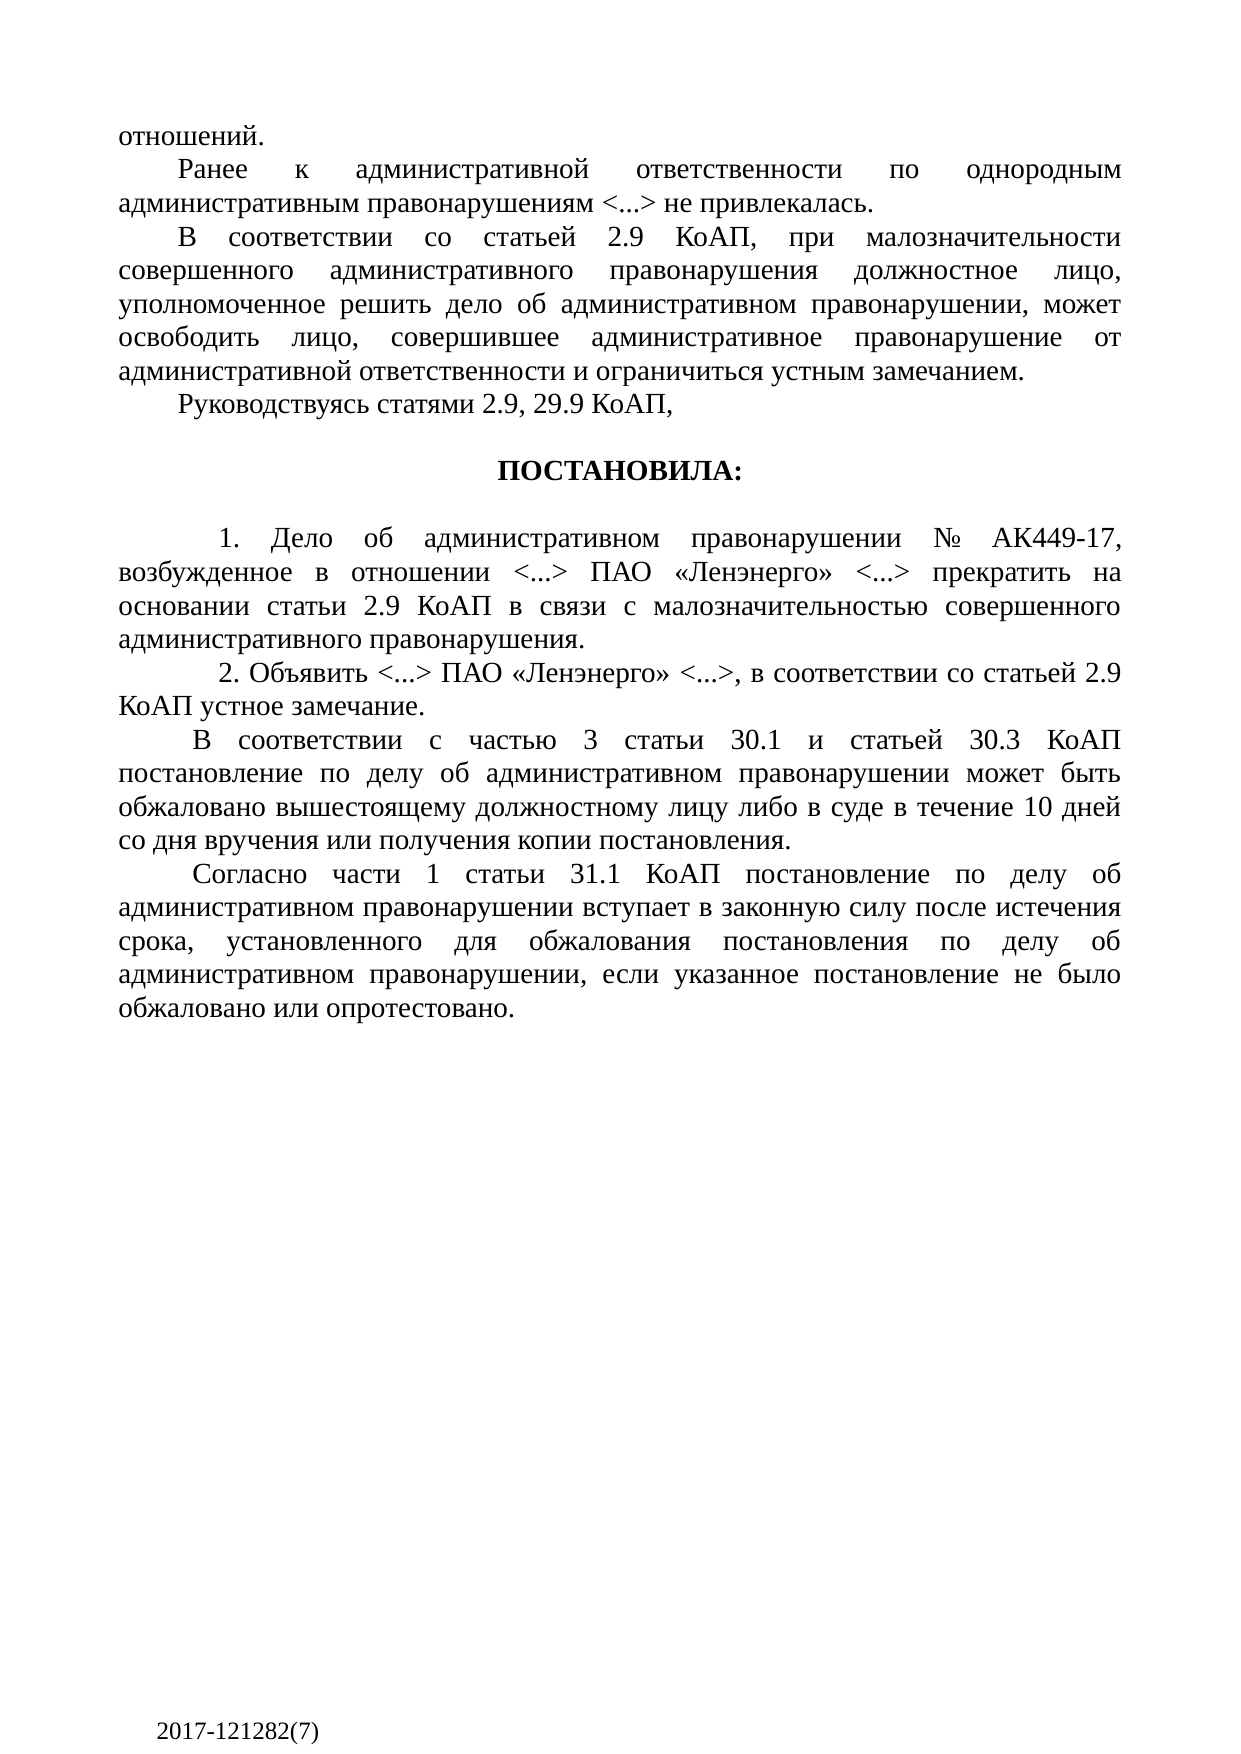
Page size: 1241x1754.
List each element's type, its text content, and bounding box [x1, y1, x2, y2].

text ПОСТАНОВИЛА: [118, 453, 1122, 487]
text Ранее к административной ответственности по однородным административным правонарушениям <...> не привлекалась. [118, 152, 1122, 219]
text отношений. [118, 118, 1122, 152]
text Руководствуясь статями 2.9, 29.9 КоАП, [118, 386, 1122, 420]
list 2. Объявить <...> ПАО «Ленэнерго» <...>, в соответствии со статьей 2.9 КоАП устное замечание. [118, 655, 1122, 722]
list 1. Дело об административном правонарушении № АК449-17, возбужденное в отношении <...> ПАО «Ленэнерго» <...> прекратить на основании статьи 2.9 КоАП в связи с малозначительностью совершенного административного правонарушения. [118, 521, 1122, 655]
text В соответствии со статьей 2.9 КоАП, при малозначительности совершенного административного правонарушения должностное лицо, уполномоченное решить дело об административном правонарушении, может освободить лицо, совершившее административное правонарушение от административной ответственности и ограничиться устным замечанием. [118, 219, 1122, 386]
list Согласно части 1 статьи 31.1 КоАП постановление по делу об административном правонарушении вступает в законную силу после истечения срока, установленного для обжалования постановления по делу об административном правонарушении, если указанное постановление не было обжаловано или опротестовано. [118, 856, 1122, 1024]
list В соответствии с частью 3 статьи 30.1 и статьей 30.3 КоАП постановление по делу об административном правонарушении может быть обжаловано вышестоящему должностному лицу либо в суде в течение 10 дней со дня вручения или получения копии постановления. [118, 722, 1122, 856]
